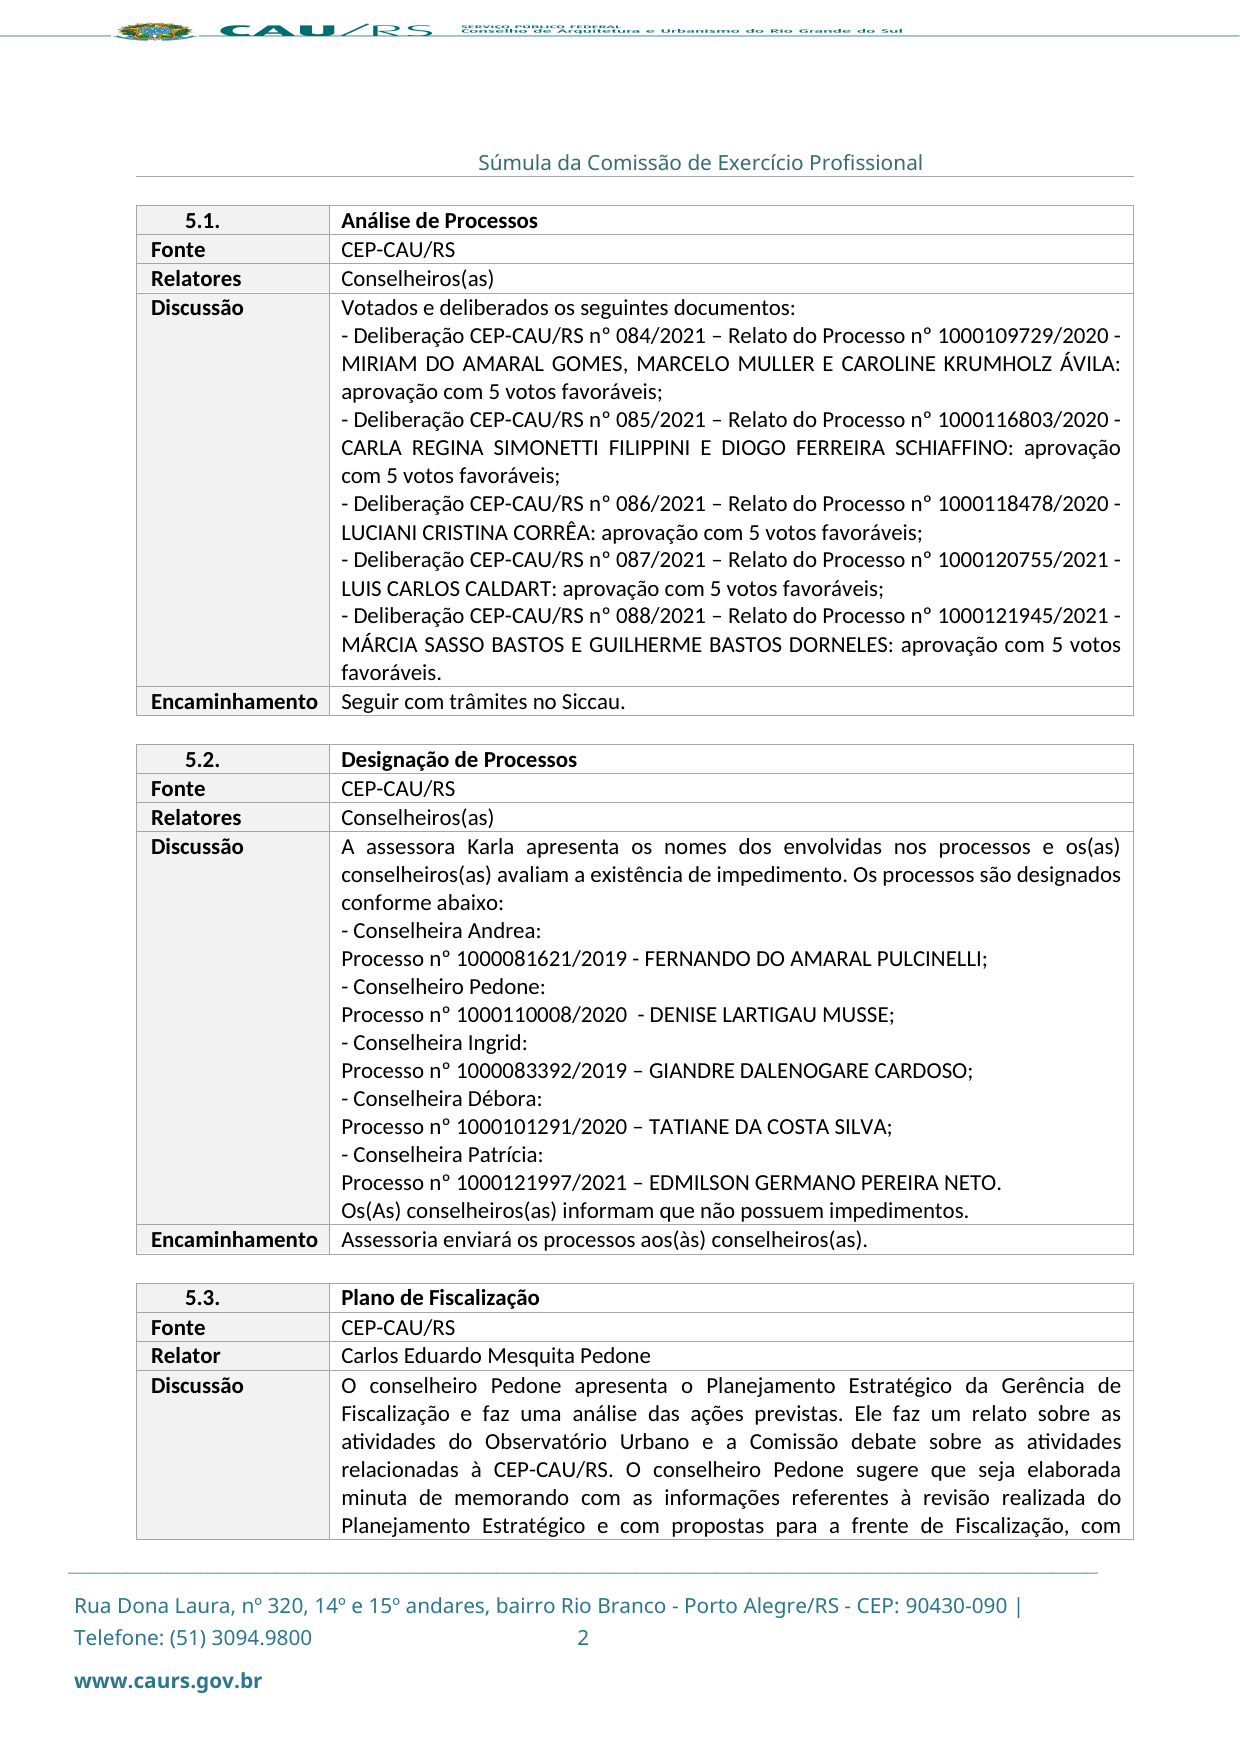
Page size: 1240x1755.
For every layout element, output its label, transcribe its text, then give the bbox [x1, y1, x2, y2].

table_cell A assessora Karla apresenta os nomes dos envolvidas nos processos e os(as) conselheiros(as) avaliam a existência de impedimento. Os processos são designados conforme abaixo: - Conselheira Andrea: Processo nº 1000081621/2019 - FERNANDO DO AMARAL PULCINELLI; - Conselheiro Pedone: Processo nº 1000110008/2020 - DENISE LARTIGAU MUSSE; - Conselheira Ingrid: Processo nº 1000083392/2019 – GIANDRE DALENOGARE CARDOSO; - Conselheira Débora: Processo nº 1000101291/2020 – TATIANE DA COSTA SILVA; - Conselheira Patrícia: Processo nº 1000121997/2021 – EDMILSON GERMANO PEREIRA NETO. Os(As) conselheiros(as) informam que não possuem impedimentos. [330, 832, 1133, 1224]
table_cell Relatores [137, 264, 329, 292]
table_cell [131, 205, 136, 234]
table_cell Seguir com trâmites no Siccau. [330, 687, 1133, 715]
table_cell CEP-CAU/RS [330, 1313, 1133, 1341]
table_cell Conselheiros(as) [330, 264, 1133, 292]
table_cell Análise de Processos [330, 206, 1133, 234]
table_cell [131, 686, 136, 715]
table_cell [131, 773, 136, 802]
table_cell [131, 1283, 136, 1312]
table_cell Relatores [137, 803, 329, 831]
table_cell [131, 1370, 136, 1539]
table_cell [131, 1341, 136, 1370]
table_cell Carlos Eduardo Mesquita Pedone [330, 1342, 1133, 1370]
table_cell [137, 745, 329, 773]
table_cell [131, 176, 136, 205]
table_cell Fonte [137, 1313, 329, 1341]
table_cell CEP-CAU/RS [330, 774, 1133, 802]
table_cell Discussão [137, 1371, 329, 1539]
table_cell Discussão [137, 832, 329, 1224]
table_cell [131, 744, 136, 773]
table_cell Discussão [137, 294, 329, 686]
table_cell [131, 802, 136, 831]
table_cell [137, 1284, 329, 1312]
table_cell [131, 1254, 136, 1282]
table_cell [137, 206, 329, 234]
table_cell Assessoria enviará os processos aos(às) conselheiros(as). [330, 1225, 1133, 1253]
table_cell Encaminhamento [137, 1225, 329, 1253]
table_cell Plano de Fiscalização [330, 1284, 1133, 1312]
table_cell [131, 234, 136, 263]
table_cell [131, 1312, 136, 1341]
table_cell [136, 1255, 1133, 1282]
table_cell O conselheiro Pedone apresenta o Planejamento Estratégico da Gerência de Fiscalização e faz uma análise das ações previstas. Ele faz um relato sobre as atividades do Observatório Urbano e a Comissão debate sobre as atividades relacionadas à CEP-CAU/RS. O conselheiro Pedone sugere que seja elaborada minuta de memorando com as informações referentes à revisão realizada do Planejamento Estratégico e com propostas para a frente de Fiscalização, com [330, 1371, 1133, 1539]
table_cell [131, 293, 136, 686]
table_cell Conselheiros(as) [330, 803, 1133, 831]
table_cell CEP-CAU/RS [330, 235, 1133, 263]
table_cell [131, 715, 136, 744]
table_cell [136, 177, 1133, 205]
table_cell [131, 831, 136, 1224]
table_cell [131, 263, 136, 292]
table_cell [136, 716, 1133, 744]
table_cell Fonte [137, 235, 329, 263]
table_cell Fonte [137, 774, 329, 802]
table_cell Encaminhamento [137, 687, 329, 715]
table_cell Designação de Processos [330, 745, 1133, 773]
table_cell Relator [137, 1342, 329, 1370]
table_cell [131, 1224, 136, 1253]
table_cell Votados e deliberados os seguintes documentos: - Deliberação CEP-CAU/RS nº 084/2021 – Relato do Processo nº 1000109729/2020 - MIRIAM DO AMARAL GOMES, MARCELO MULLER E CAROLINE KRUMHOLZ ÁVILA: aprovação com 5 votos favoráveis; - Deliberação CEP-CAU/RS nº 085/2021 – Relato do Processo nº 1000116803/2020 - CARLA REGINA SIMONETTI FILIPPINI E DIOGO FERREIRA SCHIAFFINO: aprovação com 5 votos favoráveis; - Deliberação CEP-CAU/RS nº 086/2021 – Relato do Processo nº 1000118478/2020 - LUCIANI CRISTINA CORRÊA: aprovação com 5 votos favoráveis; - Deliberação CEP-CAU/RS nº 087/2021 – Relato do Processo nº 1000120755/2021 - LUIS CARLOS CALDART: aprovação com 5 votos favoráveis; - Deliberação CEP-CAU/RS nº 088/2021 – Relato do Processo nº 1000121945/2021 - MÁRCIA SASSO BASTOS E GUILHERME BASTOS DORNELES: aprovação com 5 votos favoráveis. [330, 294, 1133, 686]
